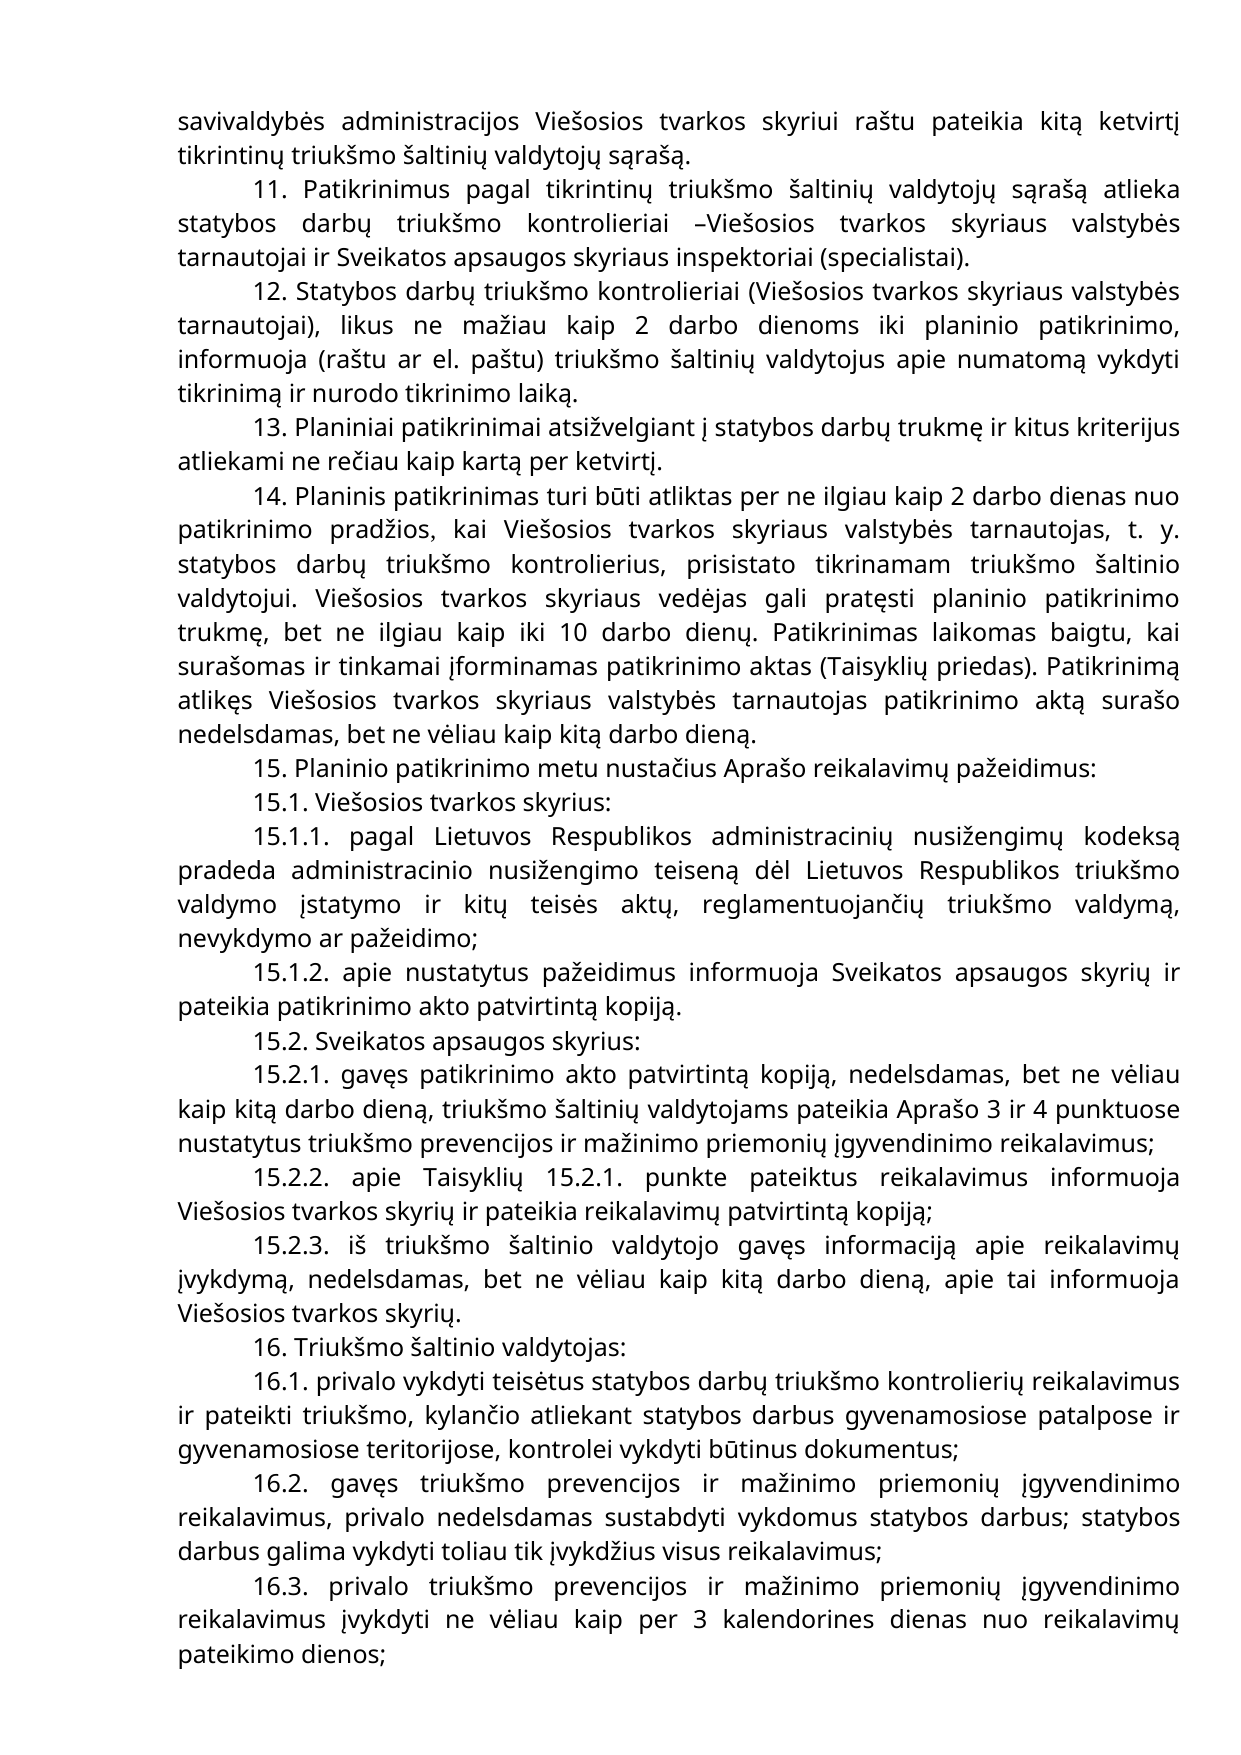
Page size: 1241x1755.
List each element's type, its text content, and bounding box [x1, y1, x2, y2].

text 15.1.1. pagal Lietuvos Respublikos administracinių nusižengimų kodeksą pradeda administracinio nusižengimo teiseną dėl Lietuvos Respublikos triukšmo valdymo įstatymo ir kitų teisės aktų, reglamentuojančių triukšmo valdymą, nevykdymo ar pažeidimo; [177, 819, 1181, 955]
text 15.2. Sveikatos apsaugos skyrius: [177, 1023, 1181, 1057]
text 13. Planiniai patikrinimai atsižvelgiant į statybos darbų trukmę ir kitus kriterijus atliekami ne rečiau kaip kartą per ketvirtį. [177, 410, 1181, 478]
text 15.1.2. apie nustatytus pažeidimus informuoja Sveikatos apsaugos skyrių ir pateikia patikrinimo akto patvirtintą kopiją. [177, 955, 1181, 1023]
text savivaldybės administracijos Viešosios tvarkos skyriui raštu pateikia kitą ketvirtį tikrintinų triukšmo šaltinių valdytojų sąrašą. [177, 103, 1181, 172]
text 15.2.3. iš triukšmo šaltinio valdytojo gavęs informaciją apie reikalavimų įvykdymą, nedelsdamas, bet ne vėliau kaip kitą darbo dieną, apie tai informuoja Viešosios tvarkos skyrių. [177, 1227, 1181, 1330]
text 16.2. gavęs triukšmo prevencijos ir mažinimo priemonių įgyvendinimo reikalavimus, privalo nedelsdamas sustabdyti vykdomus statybos darbus; statybos darbus galima vykdyti toliau tik įvykdžius visus reikalavimus; [177, 1466, 1181, 1568]
text 16.3. privalo triukšmo prevencijos ir mažinimo priemonių įgyvendinimo reikalavimus įvykdyti ne vėliau kaip per 3 kalendorines dienas nuo reikalavimų pateikimo dienos; [177, 1568, 1181, 1670]
text 16. Triukšmo šaltinio valdytojas: [177, 1330, 1181, 1364]
text 12. Statybos darbų triukšmo kontrolieriai (Viešosios tvarkos skyriaus valstybės tarnautojai), likus ne mažiau kaip 2 darbo dienoms iki planinio patikrinimo, informuoja (raštu ar el. paštu) triukšmo šaltinių valdytojus apie numatomą vykdyti tikrinimą ir nurodo tikrinimo laiką. [177, 274, 1181, 410]
text 15.2.1. gavęs patikrinimo akto patvirtintą kopiją, nedelsdamas, bet ne vėliau kaip kitą darbo dieną, triukšmo šaltinių valdytojams pateikia Aprašo 3 ir 4 punktuose nustatytus triukšmo prevencijos ir mažinimo priemonių įgyvendinimo reikalavimus; [177, 1057, 1181, 1159]
text 11. Patikrinimus pagal tikrintinų triukšmo šaltinių valdytojų sąrašą atlieka statybos darbų triukšmo kontrolieriai –Viešosios tvarkos skyriaus valstybės tarnautojai ir Sveikatos apsaugos skyriaus inspektoriai (specialistai). [177, 172, 1181, 274]
text 15. Planinio patikrinimo metu nustačius Aprašo reikalavimų pažeidimus: [177, 751, 1181, 785]
text 15.2.2. apie Taisyklių 15.2.1. punkte pateiktus reikalavimus informuoja Viešosios tvarkos skyrių ir pateikia reikalavimų patvirtintą kopiją; [177, 1159, 1181, 1227]
text 14. Planinis patikrinimas turi būti atliktas per ne ilgiau kaip 2 darbo dienas nuo patikrinimo pradžios, kai Viešosios tvarkos skyriaus valstybės tarnautojas, t. y. statybos darbų triukšmo kontrolierius, prisistato tikrinamam triukšmo šaltinio valdytojui. Viešosios tvarkos skyriaus vedėjas gali pratęsti planinio patikrinimo trukmę, bet ne ilgiau kaip iki 10 darbo dienų. Patikrinimas laikomas baigtu, kai surašomas ir tinkamai įforminamas patikrinimo aktas (Taisyklių priedas). Patikrinimą atlikęs Viešosios tvarkos skyriaus valstybės tarnautojas patikrinimo aktą surašo nedelsdamas, bet ne vėliau kaip kitą darbo dieną. [177, 478, 1181, 751]
text 16.1. privalo vykdyti teisėtus statybos darbų triukšmo kontrolierių reikalavimus ir pateikti triukšmo, kylančio atliekant statybos darbus gyvenamosiose patalpose ir gyvenamosiose teritorijose, kontrolei vykdyti būtinus dokumentus; [177, 1364, 1181, 1466]
text 15.1. Viešosios tvarkos skyrius: [177, 785, 1181, 819]
